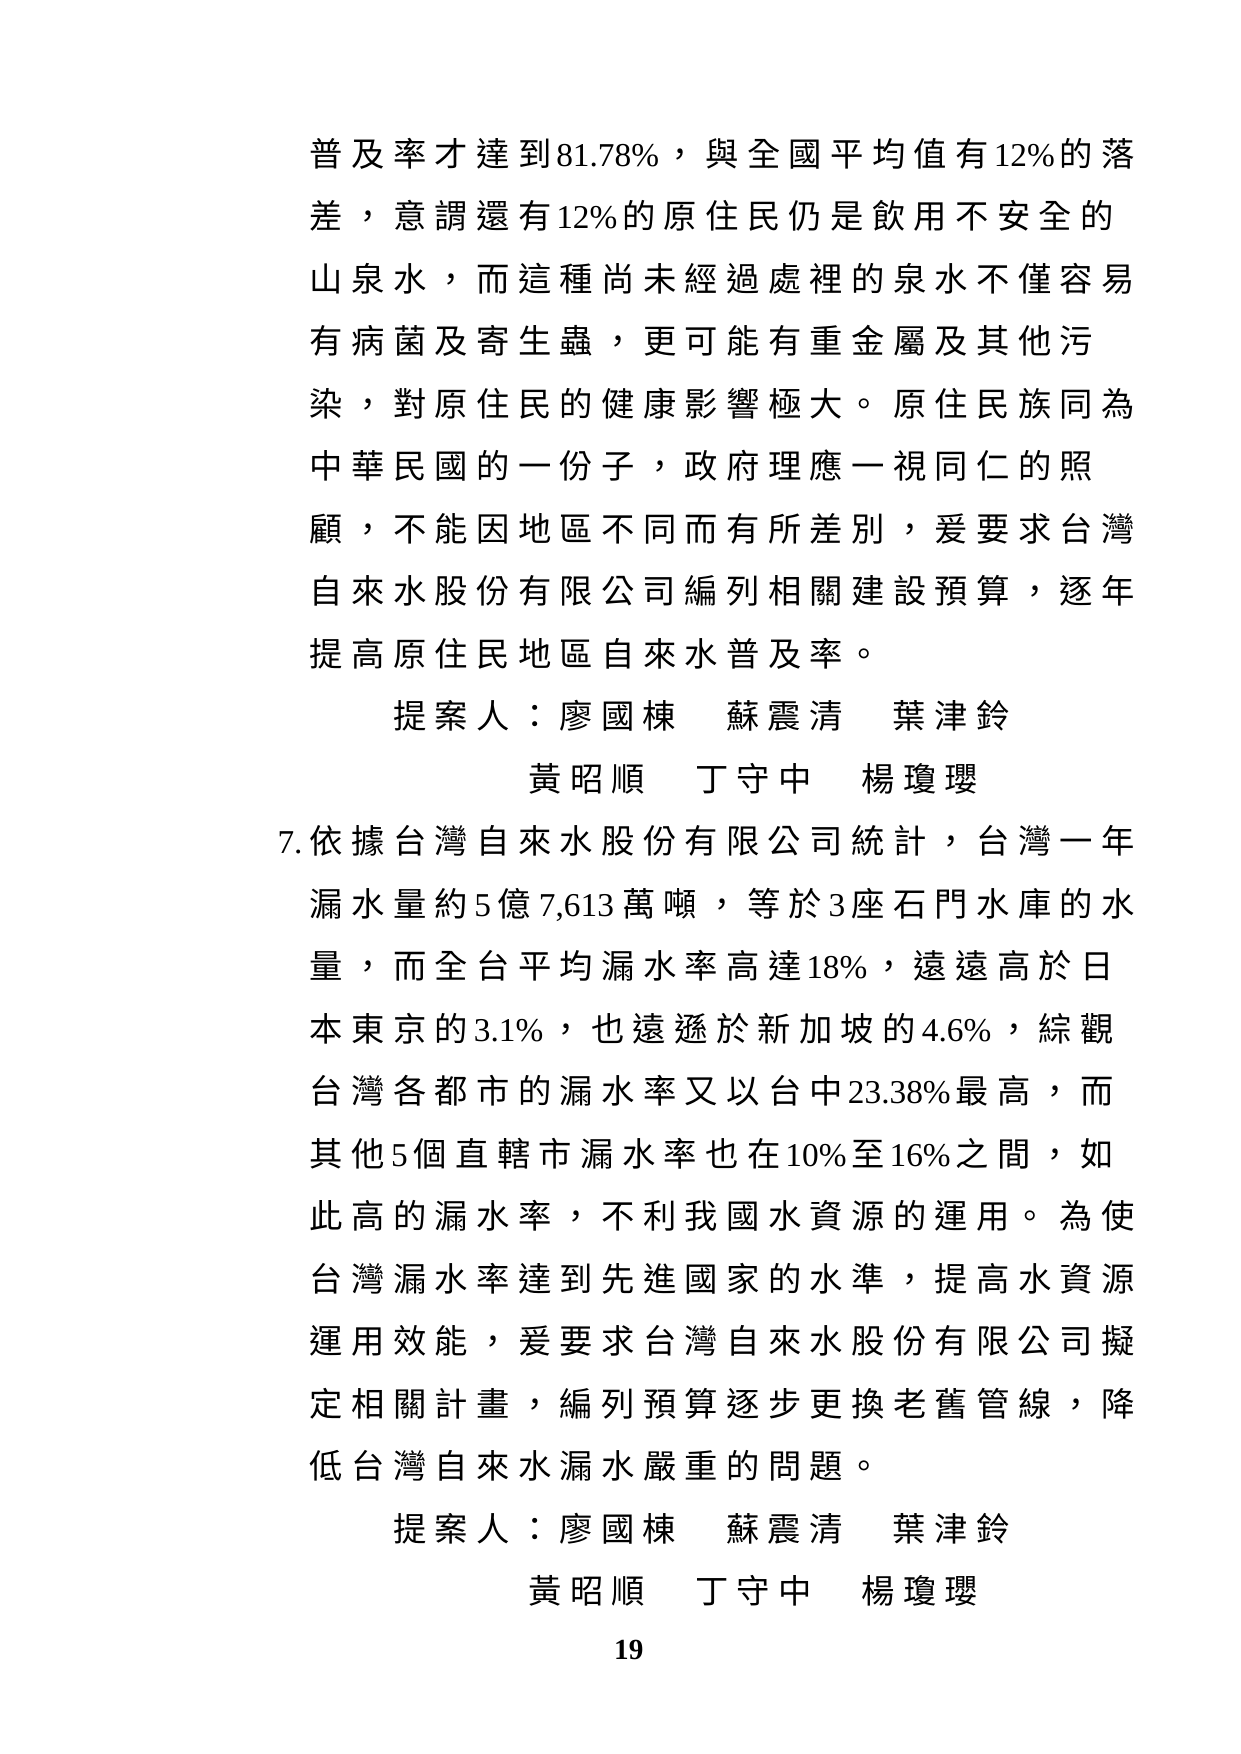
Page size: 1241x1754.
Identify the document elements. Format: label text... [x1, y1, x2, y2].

text 7.依據台灣自來水股份有限公司統計，台灣一年漏水量約5億7,613萬噸，等於3座石門水庫的水量，而全台平均漏水率高達18%，遠遠高於日本東京的3.1%，也遠遜於新加坡的4.6%，綜觀台灣各都市的漏水率又以台中23.38%最高，而其他5個直轄市漏水率也在10%至16%之間，如此高的漏水率，不利我國水資源的運用。為使台灣漏水率達到先進國家的水準，提高水資源運用效能，爰要求台灣自來水股份有限公司擬定相關計畫，編列預算逐步更換老舊管線，降低台灣自來水漏水嚴重的問題。 [271, 798, 1149, 1485]
text 提案人：廖國棟 蘇震清 葉津鈴 黃昭順 丁守中 楊瓊瓔 [384, 1485, 1045, 1610]
text 普及率才達到81.78%，與全國平均值有12%的落差，意謂還有12%的原住民仍是飲用不安全的山泉水，而這種尚未經過處裡的泉水不僅容易有病菌及寄生蟲，更可能有重金屬及其他污染，對原住民的健康影響極大。原住民族同為中華民國的一份子，政府理應一視同仁的照顧，不能因地區不同而有所差別，爰要求台灣自來水股份有限公司編列相關建設預算，逐年提高原住民地區自來水普及率。 [271, 110, 1149, 673]
text 提案人：廖國棟 蘇震清 葉津鈴 黃昭順 丁守中 楊瓊瓔 [384, 673, 1045, 798]
